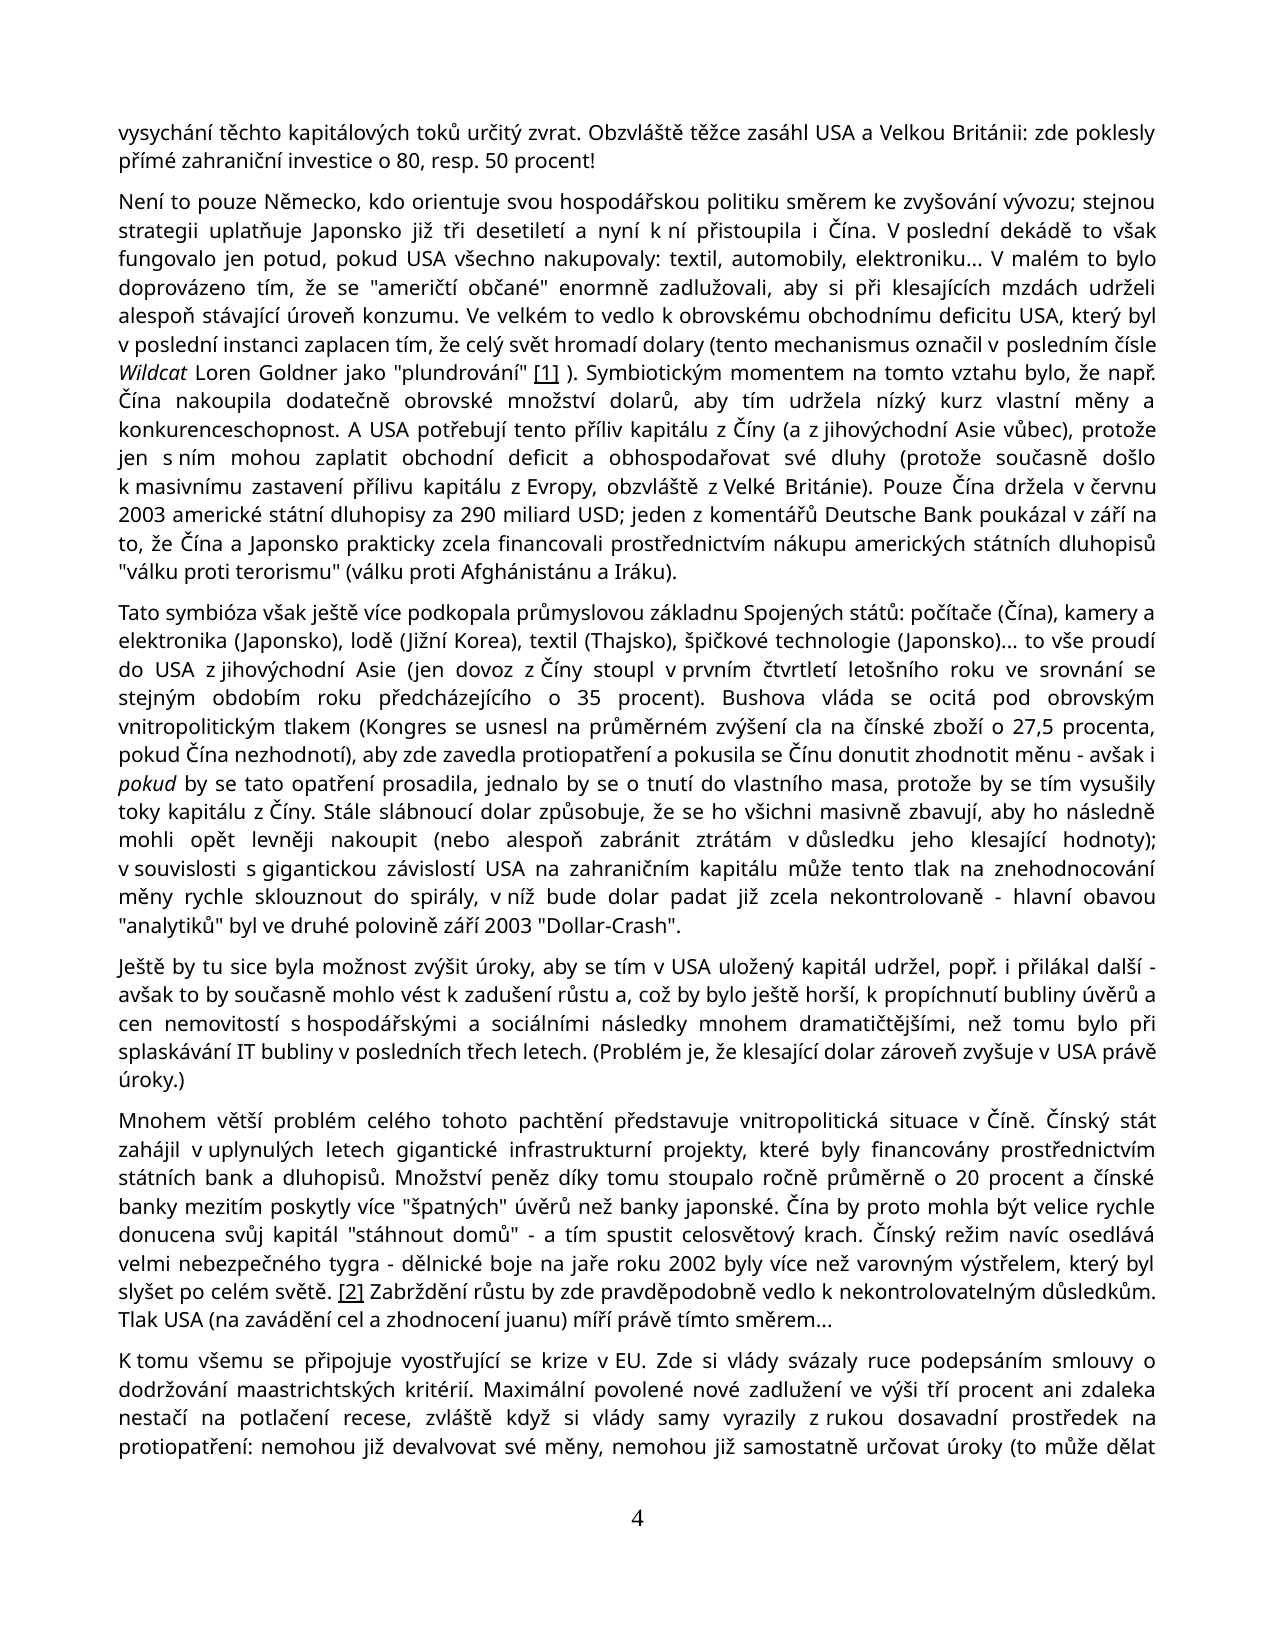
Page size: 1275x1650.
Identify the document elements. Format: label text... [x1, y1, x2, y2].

text vysychání těchto kapitálových toků určitý zvrat. Obzvláště těžce zasáhl USA a Velkou Británii: zde poklesly přímé zahraniční investice o 80, resp. 50 procent! [118, 118, 1157, 175]
text Tato symbióza však ještě více podkopala průmyslovou základnu Spojených států: počítače (Čína), kamery a elektronika (Japonsko), lodě (Jižní Korea), textil (Thajsko), špičkové technologie (Japonsko)... to vše proudí do USA z jihovýchodní Asie (jen dovoz z Číny stoupl v prvním čtvrtletí letošního roku ve srovnání se stejným obdobím roku předcházejícího o 35 procent). Bushova vláda se ocitá pod obrovským vnitropolitickým tlakem (Kongres se usnesl na průměrném zvýšení cla na čínské zboží o 27,5 procenta, pokud Čína nezhodnotí), aby zde zavedla protiopatření a pokusila se Čínu donutit zhodnotit měnu - avšak i pokud by se tato opatření prosadila, jednalo by se o tnutí do vlastního masa, protože by se tím vysušily toky kapitálu z Číny. Stále slábnoucí dolar způsobuje, že se ho všichni masivně zbavují, aby ho následně mohli opět levněji nakoupit (nebo alespoň zabránit ztrátám v důsledku jeho klesající hodnoty); v souvislosti s gigantickou závislostí USA na zahraničním kapitálu může tento tlak na znehodnocování měny rychle sklouznout do spirály, v níž bude dolar padat již zcela nekontrolovaně - hlavní obavou "analytiků" byl ve druhé polovině září 2003 "Dollar-Crash". [118, 598, 1157, 939]
text K tomu všemu se připojuje vyostřující se krize v EU. Zde si vlády svázaly ruce podepsáním smlouvy o dodržování maastrichtských kritérií. Maximální povolené nové zadlužení ve výši tří procent ani zdaleka nestačí na potlačení recese, zvláště když si vlády samy vyrazily z rukou dosavadní prostředek na protiopatření: nemohou již devalvovat své měny, nemohou již samostatně určovat úroky (to může dělat [118, 1347, 1157, 1460]
text Ještě by tu sice byla možnost zvýšit úroky, aby se tím v USA uložený kapitál udržel, popř. i přilákal další - avšak to by současně mohlo vést k zadušení růstu a, což by bylo ještě horší, k propíchnutí bubliny úvěrů a cen nemovitostí s hospodářskými a sociálními následky mnohem dramatičtějšími, než tomu bylo při splaskávání IT bubliny v posledních třech letech. (Problém je, že klesající dolar zároveň zvyšuje v USA právě úroky.) [118, 952, 1157, 1094]
text Mnohem větší problém celého tohoto pachtění představuje vnitropolitická situace v Číně. Čínský stát zahájil v uplynulých letech gigantické infrastrukturní projekty, které byly financovány prostřednictvím státních bank a dluhopisů. Množství peněz díky tomu stoupalo ročně průměrně o 20 procent a čínské banky mezitím poskytly více "špatných" úvěrů než banky japonské. Čína by proto mohla být velice rychle donucena svůj kapitál "stáhnout domů" - a tím spustit celosvětový krach. Čínský režim navíc osedlává velmi nebezpečného tygra - dělnické boje na jaře roku 2002 byly více než varovným výstřelem, který byl slyšet po celém světě. [2] Zabrždění růstu by zde pravděpodobně vedlo k nekontrolovatelným důsledkům. Tlak USA (na zavádění cel a zhodnocení juanu) míří právě tímto směrem... [118, 1107, 1157, 1334]
text Není to pouze Německo, kdo orientuje svou hospodářskou politiku směrem ke zvyšování vývozu; stejnou strategii uplatňuje Japonsko již tři desetiletí a nyní k ní přistoupila i Čína. V poslední dekádě to však fungovalo jen potud, pokud USA všechno nakupovaly: textil, automobily, elektroniku... V malém to bylo doprovázeno tím, že se "američtí občané" enormně zadlužovali, aby si při klesajících mzdách udrželi alespoň stávající úroveň konzumu. Ve velkém to vedlo k obrovskému obchodnímu deficitu USA, který byl v poslední instanci zaplacen tím, že celý svět hromadí dolary (tento mechanismus označil v posledním čísle Wildcat Loren Goldner jako "plundrování" [1] ). Symbiotickým momentem na tomto vztahu bylo, že např. Čína nakoupila dodatečně obrovské množství dolarů, aby tím udržela nízký kurz vlastní měny a konkurenceschopnost. A USA potřebují tento příliv kapitálu z Číny (a z jihovýchodní Asie vůbec), protože jen s ním mohou zaplatit obchodní deficit a obhospodařovat své dluhy (protože současně došlo k masivnímu zastavení přílivu kapitálu z Evropy, obzvláště z Velké Británie). Pouze Čína držela v červnu 2003 americké státní dluhopisy za 290 miliard USD; jeden z komentářů Deutsche Bank poukázal v září na to, že Čína a Japonsko prakticky zcela financovali prostřednictvím nákupu amerických státních dluhopisů "válku proti terorismu" (válku proti Afghánistánu a Iráku). [118, 187, 1157, 586]
